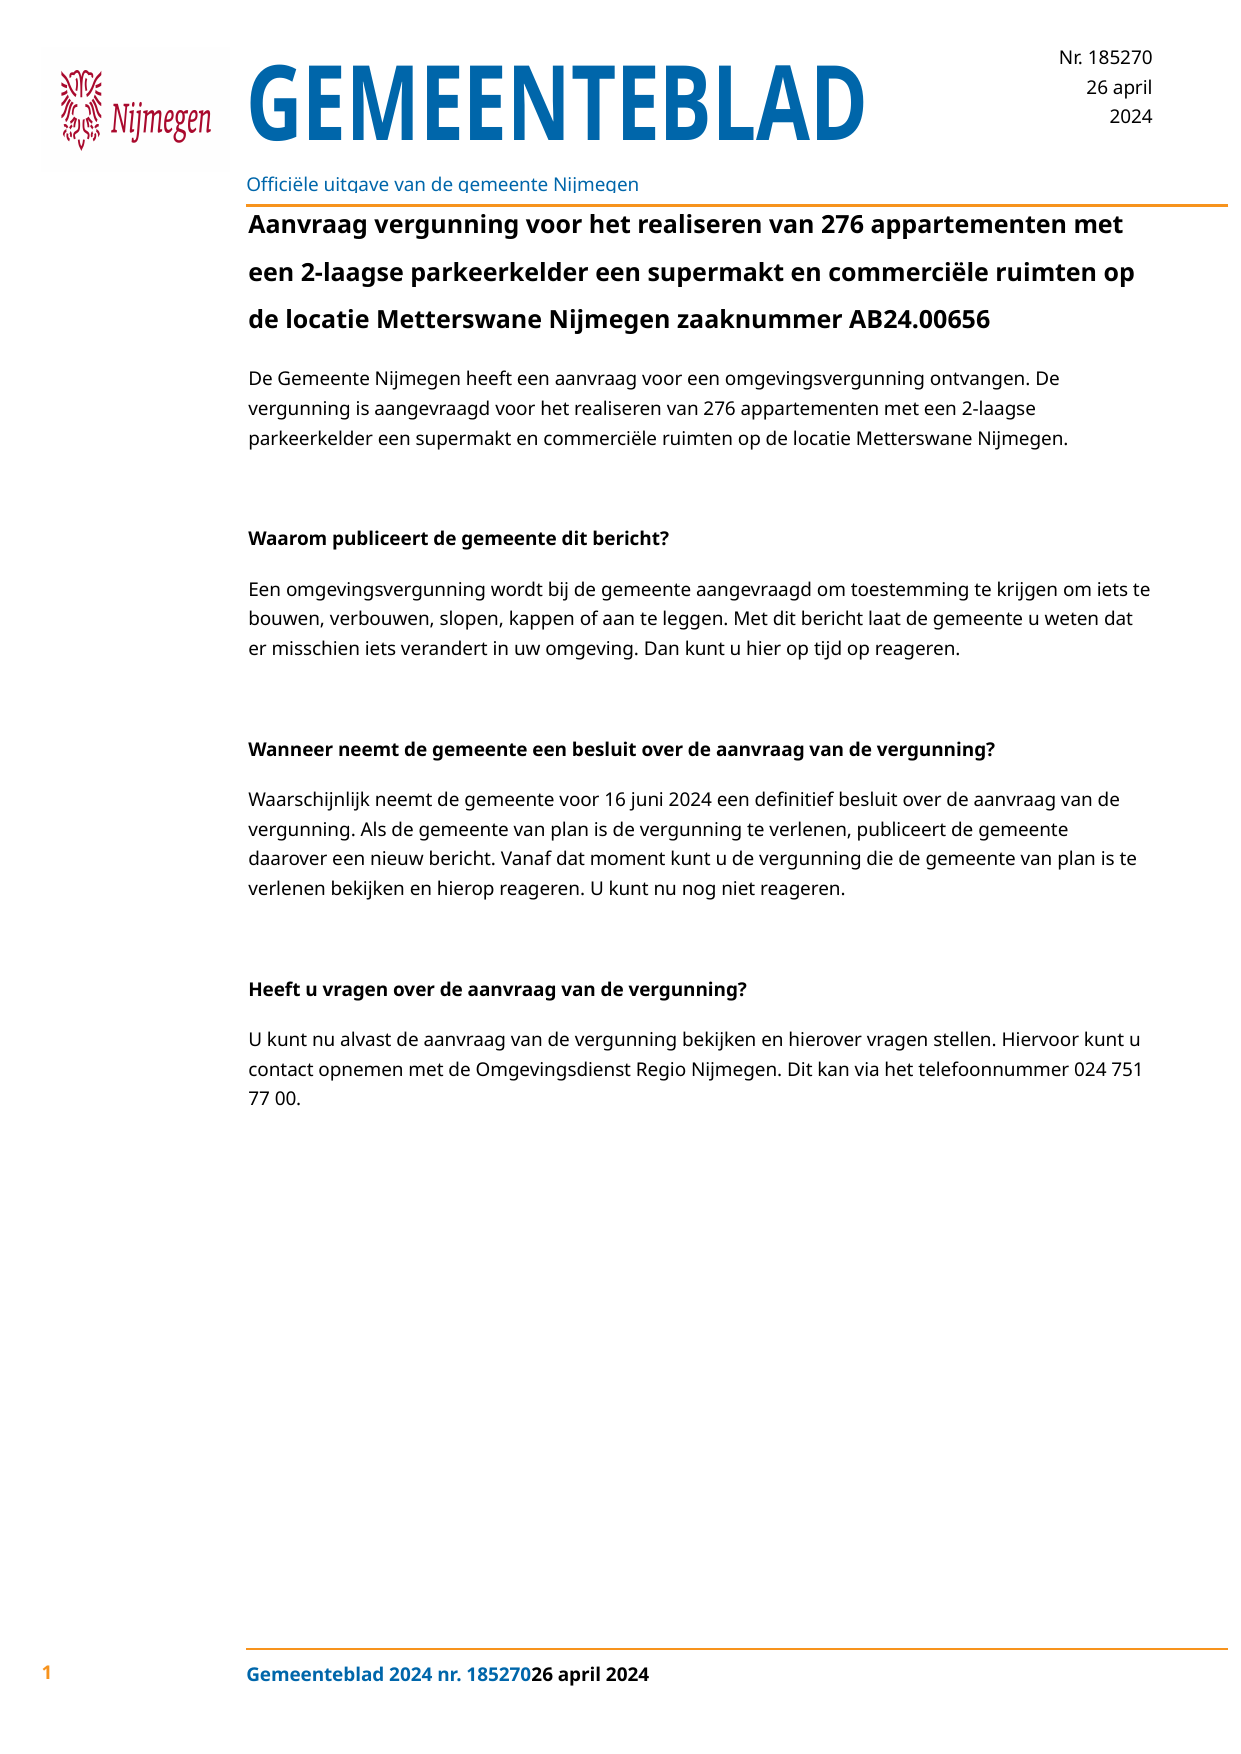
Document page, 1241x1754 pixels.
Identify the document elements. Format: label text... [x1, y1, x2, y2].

text Wanneer neemt de gemeente een besluit over de aanvraag van de vergunning? [248, 736, 1152, 762]
picture [41, 47, 231, 172]
text Heeft u vragen over de aanvraag van de vergunning? [248, 976, 1152, 1002]
text Waarom publiceert de gemeente dit bericht? [248, 526, 1152, 551]
text U kunt nu alvast de aanvraag van de vergunning bekijken en hierover vragen stellen. Hiervoor kunt u contact opnemen met de Omgevingsdienst Regio Nijmegen. Dit kan via het telefoonnummer 024 751 77 00. [248, 1026, 1152, 1111]
text Aanvraag vergunning voor het realiseren van 276 appartementen met een 2-laagse parkeerkelder een supermakt en commerciële ruimten op de locatie Metterswane Nijmegen zaaknummer AB24.00656 [248, 207, 1152, 336]
text Een omgevingsvergunning wordt bij de gemeente aangevraagd om toestemming te krijgen om iets te bouwen, verbouwen, slopen, kappen of aan te leggen. Met dit bericht laat de gemeente u weten dat er misschien iets verandert in uw omgeving. Dan kunt u hier op tijd op reageren. [248, 576, 1152, 661]
text De Gemeente Nijmegen heeft een aanvraag voor een omgevingsvergunning ontvangen. De vergunning is aangevraagd voor het realiseren van 276 appartementen met een 2-laagse parkeerkelder een supermakt en commerciële ruimten op de locatie Metterswane Nijmegen. [248, 366, 1152, 450]
text Waarschijnlijk neemt de gemeente voor 16 juni 2024 een definitief besluit over de aanvraag van de vergunning. Als de gemeente van plan is de vergunning te verlenen, publiceert de gemeente daarover een nieuw bericht. Vanaf dat moment kunt u de vergunning die de gemeente van plan is te verlenen bekijken en hierop reageren. U kunt nu nog niet reageren. [248, 786, 1152, 901]
